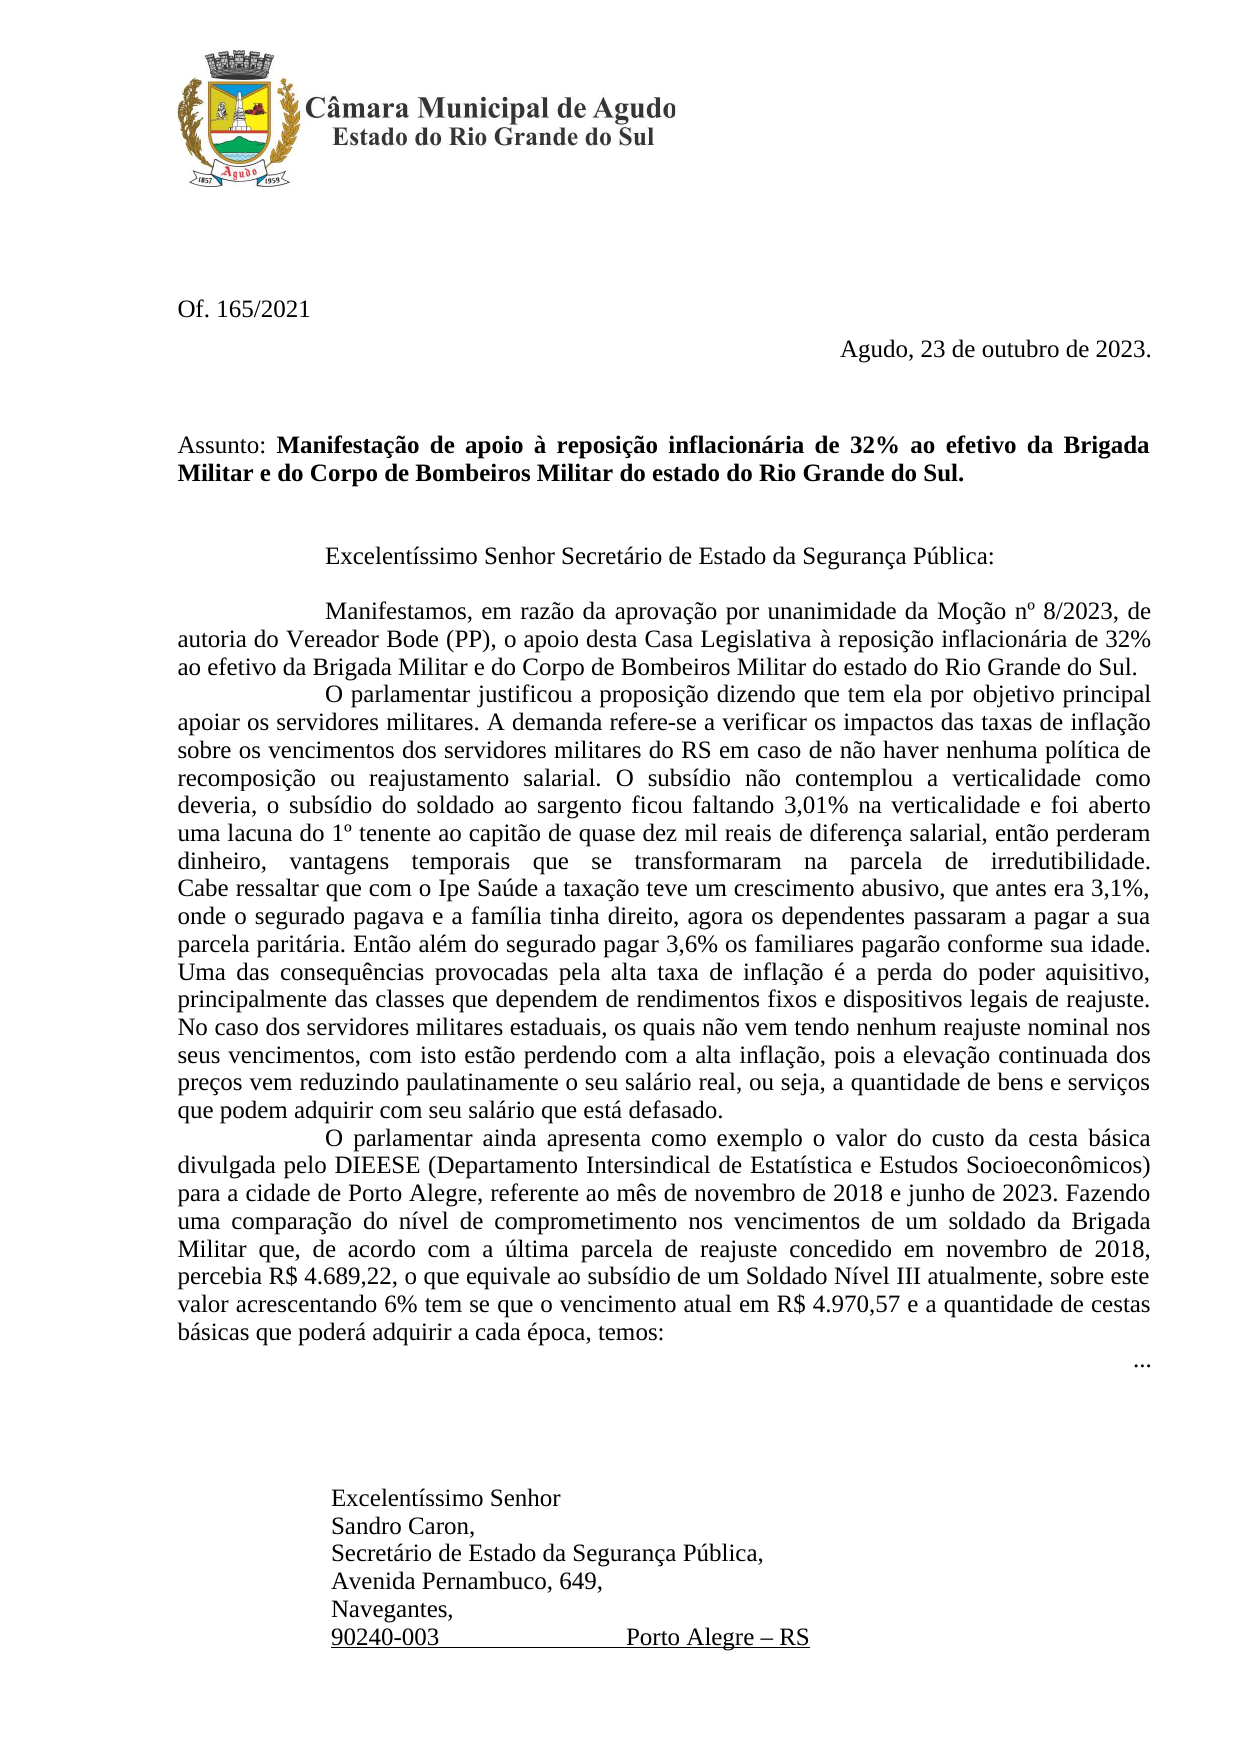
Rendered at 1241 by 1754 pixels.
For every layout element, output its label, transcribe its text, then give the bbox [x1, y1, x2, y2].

text Avenida Pernambuco, 649, [331, 1567, 1152, 1595]
text O parlamentar ainda apresenta como exemplo o valor do custo da cesta básica divulgada pelo DIEESE (Departamento Intersindical de Estatística e Estudos Socioeconômicos) para a cidade de Porto Alegre, referente ao mês de novembro de 2018 e junho de 2023. Fazendo uma comparação do nível de comprometimento nos vencimentos de um soldado da Brigada Militar que, de acordo com a última parcela de reajuste concedido em novembro de 2018, percebia R$ 4.689,22, o que equivale ao subsídio de um Soldado Nível III atualmente, sobre este valor acrescentando 6% tem se que o vencimento atual em R$ 4.970,57 e a quantidade de cestas básicas que poderá adquirir a cada época, temos: [177, 1124, 1152, 1346]
text Of. 165/2021 [177, 295, 1152, 323]
text Sandro Caron, [331, 1512, 1152, 1539]
text Manifestamos, em razão da aprovação por unanimidade da Moção nº 8/2023, de autoria do Vereador Bode (PP), o apoio desta Casa Legislativa à reposição inflacionária de 32% ao efetivo da Brigada Militar e do Corpo de Bombeiros Militar do estado do Rio Grande do Sul. [177, 597, 1152, 681]
picture [177, 50, 676, 187]
text Excelentíssimo Senhor [331, 1484, 1152, 1512]
text Secretário de Estado da Segurança Pública, [331, 1539, 1152, 1567]
text ... [177, 1346, 1152, 1373]
text Navegantes, [331, 1595, 1152, 1623]
text Excelentíssimo Senhor Secretário de Estado da Segurança Pública: [177, 542, 1152, 570]
text O parlamentar justificou a proposição dizendo que tem ela por objetivo principal apoiar os servidores militares. A demanda refere-se a verificar os impactos das taxas de inflação sobre os vencimentos dos servidores militares do RS em caso de não haver nenhuma política de recomposição ou reajustamento salarial. O subsídio não contemplou a verticalidade como deveria, o subsídio do soldado ao sargento ficou faltando 3,01% na verticalidade e foi aberto uma lacuna do 1º tenente ao capitão de quase dez mil reais de diferença salarial, então perderam dinheiro, vantagens temporais que se transformaram na parcela de irredutibilidade. Cabe ressaltar que com o Ipe Saúde a taxação teve um crescimento abusivo, que antes era 3,1%, onde o segurado pagava e a família tinha direito, agora os dependentes passaram a pagar a sua parcela paritária. Então além do segurado pagar 3,6% os familiares pagarão conforme sua idade. Uma das consequências provocadas pela alta taxa de inflação é a perda do poder aquisitivo, principalmente das classes que dependem de rendimentos fixos e dispositivos legais de reajuste. No caso dos servidores militares estaduais, os quais não vem tendo nenhum reajuste nominal nos seus vencimentos, com isto estão perdendo com a alta inflação, pois a elevação continuada dos preços vem reduzindo paulatinamente o seu salário real, ou seja, a quantidade de bens e serviços que podem adquirir com seu salário que está defasado. [177, 681, 1152, 1124]
text Agudo, 23 de outubro de 2023. [177, 336, 1152, 363]
text 90240-003 Porto Alegre – RS [331, 1623, 1152, 1650]
text Assunto: Manifestação de apoio à reposição inflacionária de 32% ao efetivo da Brigada Militar e do Corpo de Bombeiros Militar do estado do Rio Grande do Sul. [177, 431, 1152, 487]
